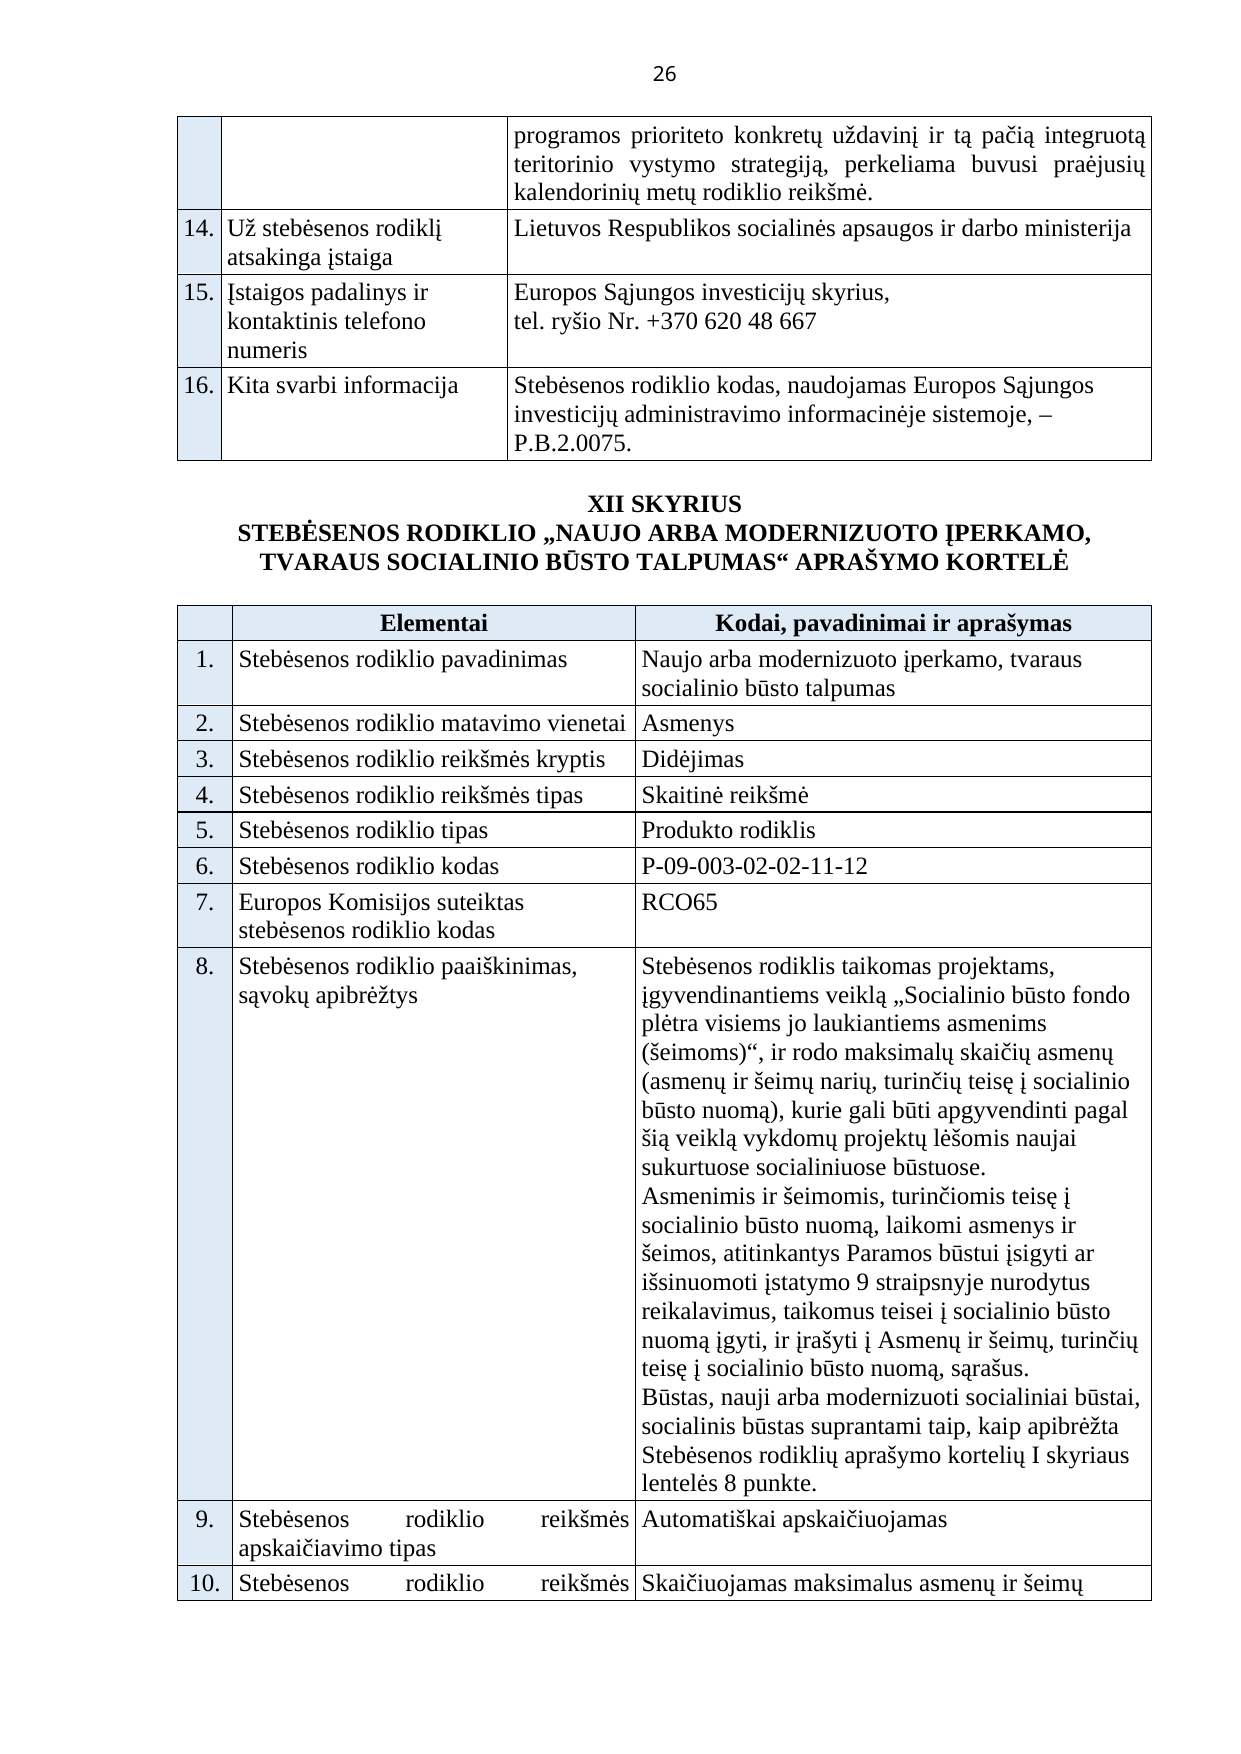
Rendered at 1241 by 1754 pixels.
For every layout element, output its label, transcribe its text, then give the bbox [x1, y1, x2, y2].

table_cell Europos Komisijos suteiktas stebėsenos rodiklio kodas [233, 884, 635, 947]
table_cell Naujo arba modernizuoto įperkamo, tvaraus socialinio būsto talpumas [636, 641, 1151, 704]
table_cell [178, 117, 221, 209]
table_cell 7. [178, 884, 232, 947]
table_cell Stebėsenos rodiklio reikšmės tipas [233, 777, 635, 811]
table_header [178, 606, 232, 640]
table_cell 8. [178, 948, 232, 1500]
table_cell 3. [178, 741, 232, 776]
table_cell Lietuvos Respublikos socialinės apsaugos ir darbo ministerija [508, 210, 1151, 273]
table_cell [222, 117, 507, 209]
table_cell Stebėsenos rodiklio reikšmės [233, 1566, 635, 1600]
table_cell Asmenys [636, 706, 1151, 740]
table_cell Europos Sąjungos investicijų skyrius, tel. ryšio Nr. +370 620 48 667 [508, 275, 1151, 367]
table_cell 10. [178, 1566, 232, 1600]
table_cell 14. [178, 210, 221, 273]
table_header Kodai, pavadinimai ir aprašymas [636, 606, 1151, 640]
text STEBĖSENOS RODIKLIO „NAUJO ARBA MODERNIZUOTO ĮPERKAMO, TVARAUS SOCIALINIO BŪSTO TALPUMAS“ APRAŠYMO KORTELĖ [177, 518, 1152, 576]
table_header Elementai [233, 606, 635, 640]
table_cell Už stebėsenos rodiklį atsakinga įstaiga [222, 210, 507, 273]
table_cell Stebėsenos rodiklio reikšmės kryptis [233, 741, 635, 776]
table_cell Kita svarbi informacija [222, 368, 507, 460]
table_cell Stebėsenos rodiklio reikšmės apskaičiavimo tipas [233, 1501, 635, 1564]
table_cell Stebėsenos rodiklio paaiškinimas, sąvokų apibrėžtys [233, 948, 635, 1500]
table_cell Stebėsenos rodiklio pavadinimas [233, 641, 635, 704]
table_cell 2. [178, 706, 232, 740]
table_cell P-09-003-02-02-11-12 [636, 848, 1151, 883]
table_cell programos prioriteto konkretų uždavinį ir tą pačią integruotą teritorinio vystymo strategiją, perkeliama buvusi praėjusių kalendorinių metų rodiklio reikšmė. [508, 117, 1151, 209]
table_cell 16. [178, 368, 221, 460]
table_cell Stebėsenos rodiklis taikomas projektams, įgyvendinantiems veiklą „Socialinio būsto fondo plėtra visiems jo laukiantiems asmenims (šeimoms)“, ir rodo maksimalų skaičių asmenų (asmenų ir šeimų narių, turinčių teisę į socialinio būsto nuomą), kurie gali būti apgyvendinti pagal šią veiklą vykdomų projektų lėšomis naujai sukurtuose socialiniuose būstuose. Asmenimis ir šeimomis, turinčiomis teisę į socialinio būsto nuomą, laikomi asmenys ir šeimos, atitinkantys Paramos būstui įsigyti ar išsinuomoti įstatymo 9 straipsnyje nurodytus reikalavimus, taikomus teisei į socialinio būsto nuomą įgyti, ir įrašyti į Asmenų ir šeimų, turinčių teisę į socialinio būsto nuomą, sąrašus. Būstas, nauji arba modernizuoti socialiniai būstai, socialinis būstas suprantami taip, kaip apibrėžta Stebėsenos rodiklių aprašymo kortelių I skyriaus lentelės 8 punkte. [636, 948, 1151, 1500]
table_cell Įstaigos padalinys ir kontaktinis telefono numeris [222, 275, 507, 367]
table_cell 15. [178, 275, 221, 367]
table_cell 6. [178, 848, 232, 883]
table_cell Stebėsenos rodiklio tipas [233, 813, 635, 847]
table_cell Skaitinė reikšmė [636, 777, 1151, 811]
text XII SKYRIUS [177, 489, 1152, 518]
table_cell 5. [178, 813, 232, 847]
table_cell Stebėsenos rodiklio kodas, naudojamas Europos Sąjungos investicijų administravimo informacinėje sistemoje, – P.B.2.0075. [508, 368, 1151, 460]
table_cell 4. [178, 777, 232, 811]
table_cell Didėjimas [636, 741, 1151, 776]
table_cell 9. [178, 1501, 232, 1564]
table_cell Stebėsenos rodiklio matavimo vienetai [233, 706, 635, 740]
table_cell Produkto rodiklis [636, 813, 1151, 847]
table_cell Automatiškai apskaičiuojamas [636, 1501, 1151, 1564]
table_cell Stebėsenos rodiklio kodas [233, 848, 635, 883]
table_cell Skaičiuojamas maksimalus asmenų ir šeimų [636, 1566, 1151, 1600]
table_cell 1. [178, 641, 232, 704]
table_cell RCO65 [636, 884, 1151, 947]
